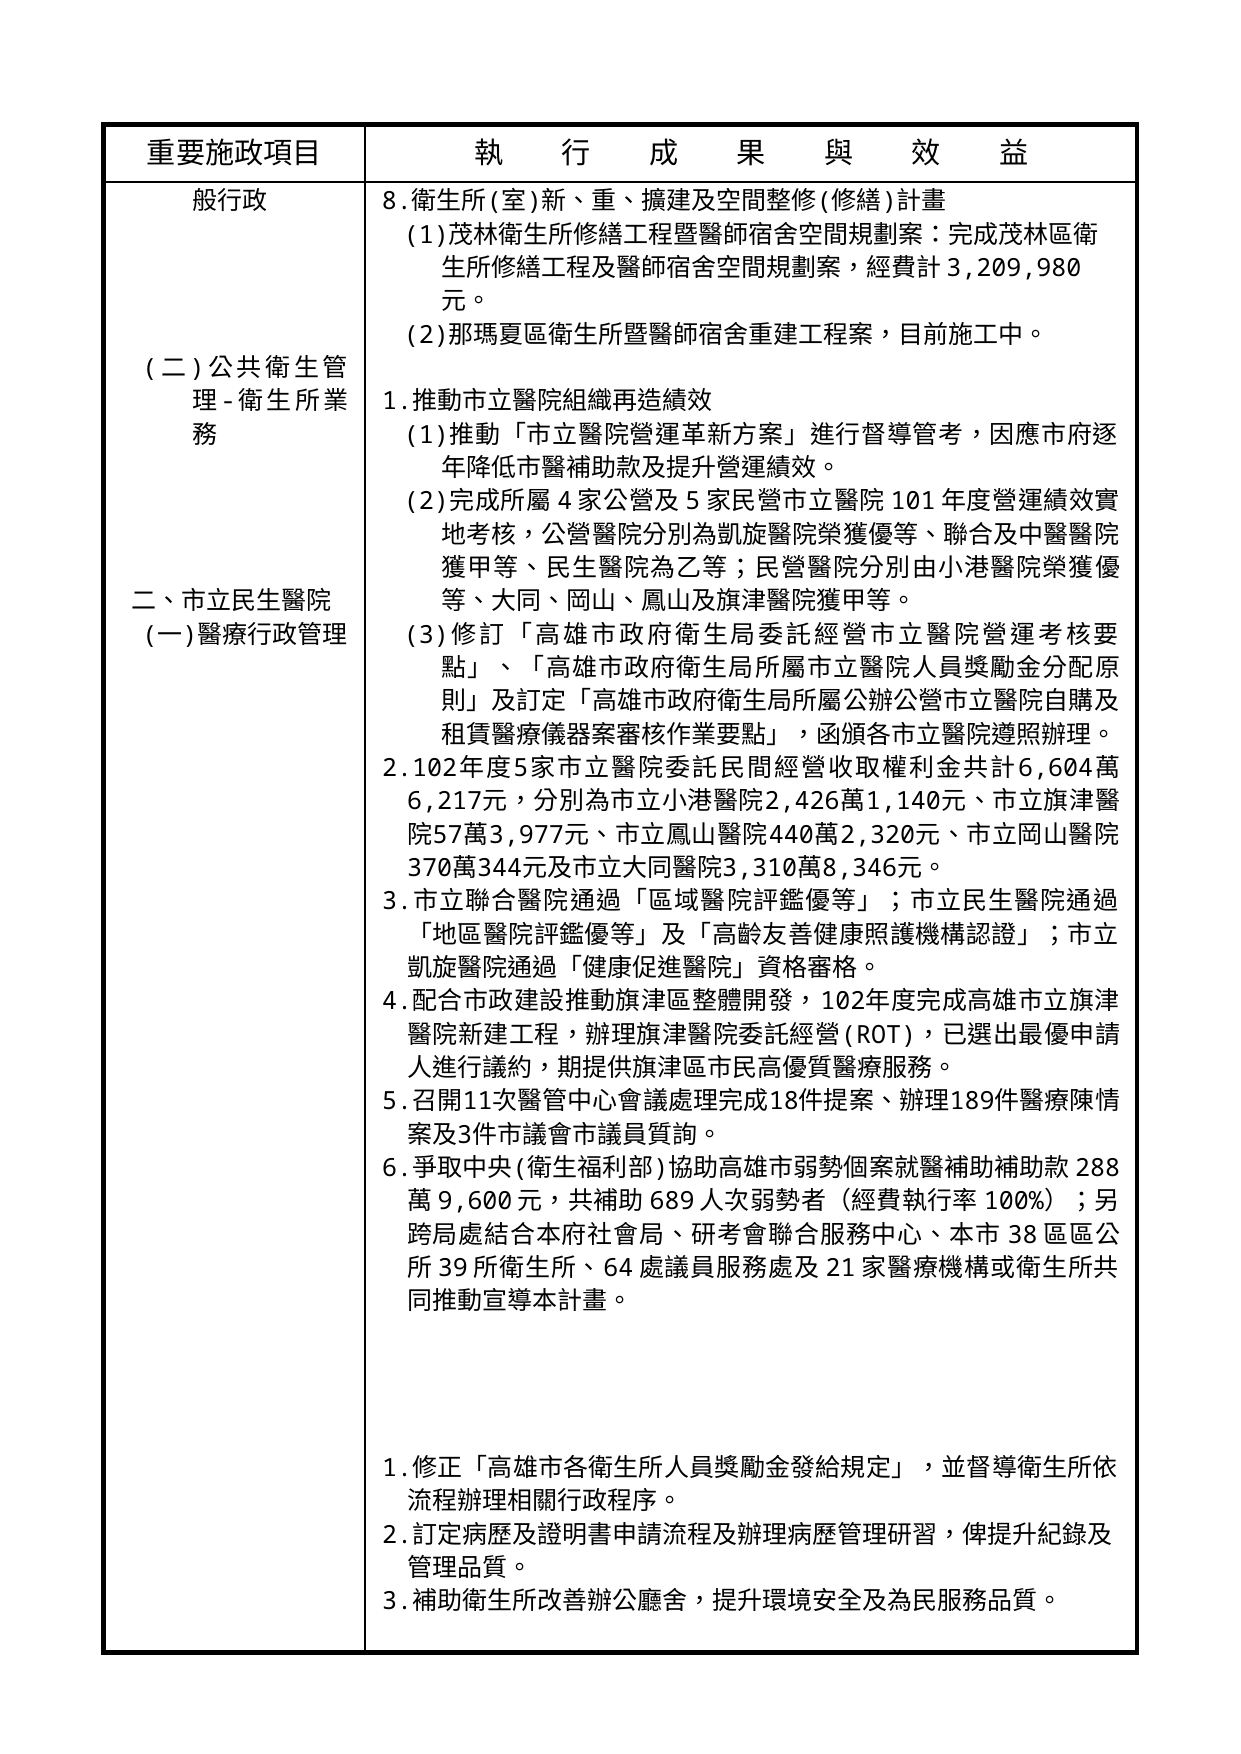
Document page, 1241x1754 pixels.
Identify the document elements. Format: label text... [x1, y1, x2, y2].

table_cell 8.衛生所(室)新、重、擴建及空間整修(修繕)計畫 (1)茂林衛生所修繕工程暨醫師宿舍空間規劃案：完成茂林區衛生所修繕工程及醫師宿舍空間規劃案，經費計3,209,980元。 (2)那瑪夏區衛生所暨醫師宿舍重建工程案，目前施工中。 1.推動市立醫院組織再造績效 (1)推動「市立醫院營運革新方案」進行督導管考，因應市府逐年降低市醫補助款及提升營運績效。 (2)完成所屬4家公營及5家民營市立醫院101年度營運績效實地考核，公營醫院分別為凱旋醫院榮獲優等、聯合及中醫醫院獲甲等、民生醫院為乙等；民營醫院分別由小港醫院榮獲優等、大同、岡山、鳳山及旗津醫院獲甲等。 (3)修訂「高雄市政府衛生局委託經營市立醫院營運考核要點」、「高雄市政府衛生局所屬市立醫院人員獎勵金分配原則」及訂定「高雄市政府衛生局所屬公辦公營市立醫院自購及租賃醫療儀器案審核作業要點」，函頒各市立醫院遵照辦理。 2.102年度5家市立醫院委託民間經營收取權利金共計6,604萬6,217元，分別為市立小港醫院2,426萬1,140元、市立旗津醫院57萬3,977元、市立鳳山醫院440萬2,320元、市立岡山醫院370萬344元及市立大同醫院3,310萬8,346元。 3.市立聯合醫院通過「區域醫院評鑑優等」；市立民生醫院通過「地區醫院評鑑優等」及「高齡友善健康照護機構認證」；市立凱旋醫院通過「健康促進醫院」資格審格。 4.配合市政建設推動旗津區整體開發，102年度完成高雄市立旗津醫院新建工程，辦理旗津醫院委託經營(ROT)，已選出最優申請人進行議約，期提供旗津區市民高優質醫療服務。 5.召開11次醫管中心會議處理完成18件提案、辦理189件醫療陳情案及3件市議會市議員質詢。 6.爭取中央(衛生福利部)協助高雄市弱勢個案就醫補助補助款288萬9,600元，共補助689人次弱勢者（經費執行率100%）；另跨局處結合本府社會局、研考會聯合服務中心、本市38區區公所39所衛生所、64處議員服務處及21家醫療機構或衛生所共同推動宣導本計畫。 1.修正「高雄市各衛生所人員獎勵金發給規定」，並督導衛生所依流程辦理相關行政程序。 2.訂定病歷及證明書申請流程及辦理病歷管理研習，俾提升紀錄及管理品質。 3.補助衛生所改善辦公廳舍，提升環境安全及為民服務品質。 [366, 183, 1135, 1650]
table_header 重要施政項目 [106, 127, 364, 181]
table_header 執 行 成 果 與 效 益 [366, 127, 1135, 181]
table_cell 般行政 (二)公共衛生管理-衛生所業務 二、市立民生醫院 (一)醫療行政管理 [106, 183, 364, 1650]
